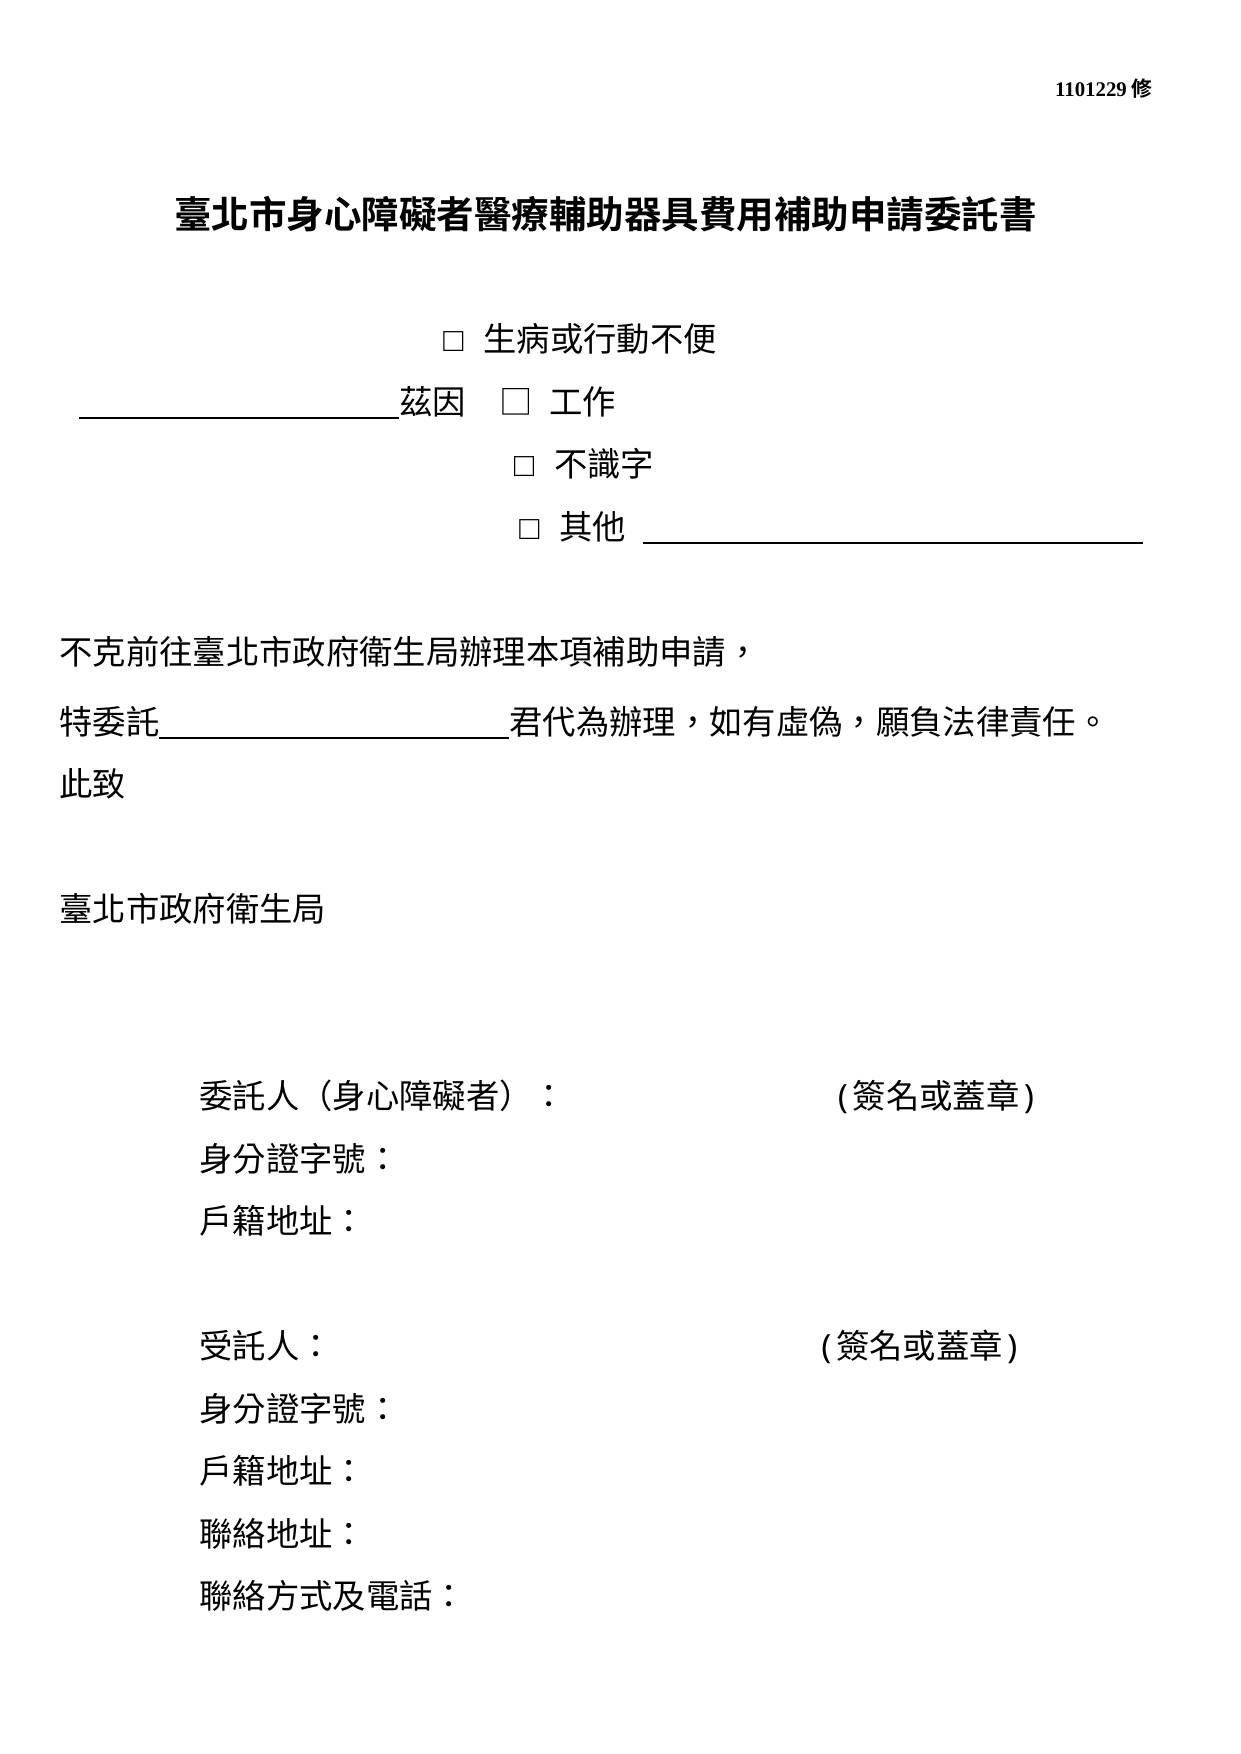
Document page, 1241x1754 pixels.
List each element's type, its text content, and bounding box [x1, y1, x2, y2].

text 聯絡方式及電話： [59, 1553, 1152, 1615]
text 茲因 □ 工作 [59, 358, 1152, 421]
text □ 不識字 [74, 421, 1152, 483]
text 戶籍地址： [59, 1428, 1152, 1490]
text 特委託 君代為辦理，如有虛偽，願負法律責任。 [59, 678, 1222, 740]
text □ 生病或行動不便 [443, 296, 1152, 358]
text □ 其他 [59, 483, 1152, 546]
text 1101229修 [59, 46, 1152, 108]
text 身分證字號： [59, 1115, 1152, 1178]
text 不克前往臺北市政府衛生局辦理本項補助申請， [59, 608, 1222, 671]
text 身分證字號： [59, 1365, 1152, 1428]
text 聯絡地址： [59, 1490, 1152, 1553]
text 戶籍地址： [59, 1178, 1152, 1240]
text 臺北市身心障礙者醫療輔助器具費用補助申請委託書 [59, 171, 1152, 233]
text 此致 [59, 740, 1222, 803]
text 臺北市政府衛生局 [59, 865, 1222, 928]
text 委託人（身心障礙者）： (簽名或蓋章) [59, 1053, 1152, 1115]
text 受託人： (簽名或蓋章) [59, 1303, 1152, 1365]
